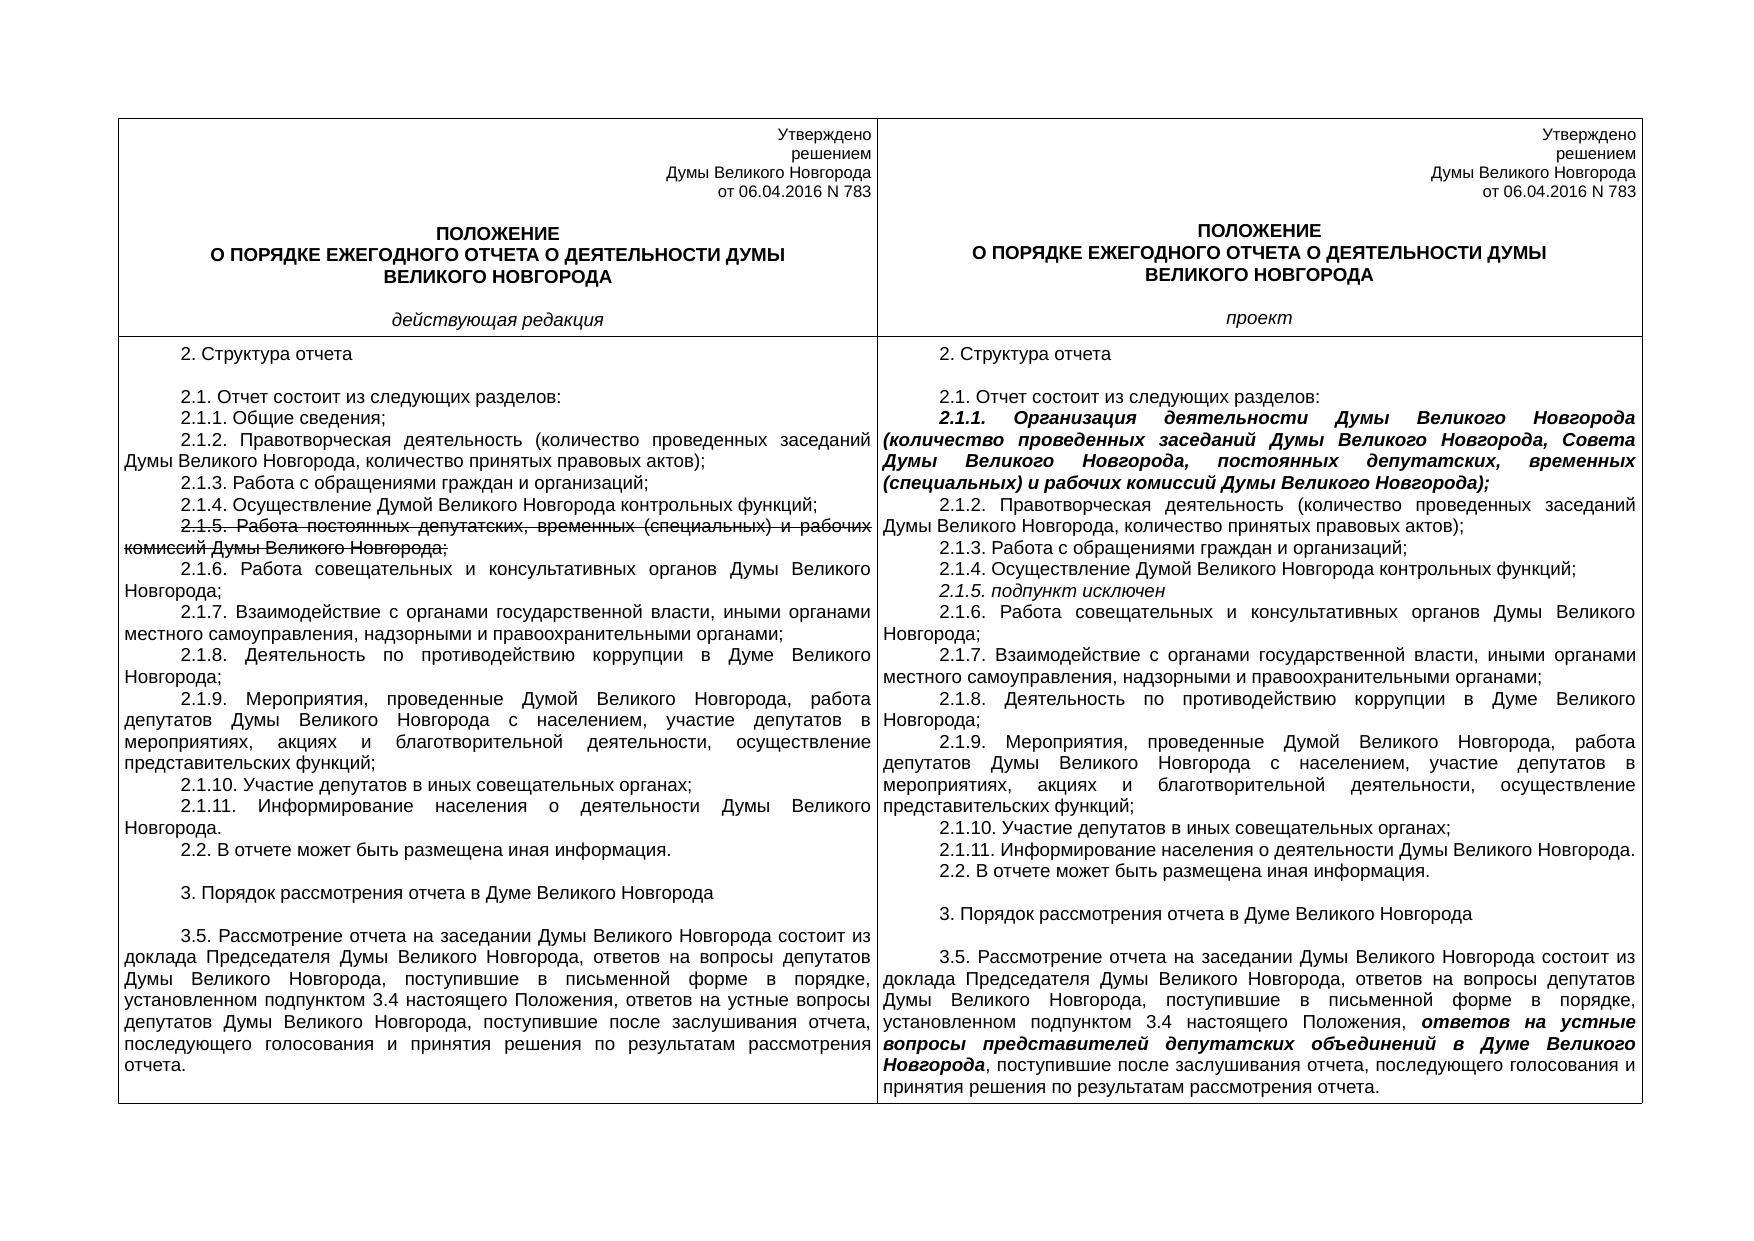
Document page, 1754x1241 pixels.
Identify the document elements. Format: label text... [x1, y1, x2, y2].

table_header Утверждено решением Думы Великого Новгорода от 06.04.2016 N 783 ПОЛОЖЕНИЕ О ПОРЯДКЕ ЕЖЕГОДНОГО ОТЧЕТА О ДЕЯТЕЛЬНОСТИ ДУМЫ ВЕЛИКОГО НОВГОРОДА проект [878, 119, 1642, 336]
table_cell 2. Структура отчета 2.1. Отчет состоит из следующих разделов: 2.1.1. Общие сведения; 2.1.2. Правотворческая деятельность (количество проведенных заседаний Думы Великого Новгорода, количество принятых правовых актов); 2.1.3. Работа с обращениями граждан и организаций; 2.1.4. Осуществление Думой Великого Новгорода контрольных функций; 2.1.5. Работа постоянных депутатских, временных (специальных) и рабочих комиссий Думы Великого Новгорода; 2.1.6. Работа совещательных и консультативных органов Думы Великого Новгорода; 2.1.7. Взаимодействие с органами государственной власти, иными органами местного самоуправления, надзорными и правоохранительными органами; 2.1.8. Деятельность по противодействию коррупции в Думе Великого Новгорода; 2.1.9. Мероприятия, проведенные Думой Великого Новгорода, работа депутатов Думы Великого Новгорода с населением, участие депутатов в мероприятиях, акциях и благотворительной деятельности, осуществление представительских функций; 2.1.10. Участие депутатов в иных совещательных органах; 2.1.11. Информирование населения о деятельности Думы Великого Новгорода. 2.2. В отчете может быть размещена иная информация. 3. Порядок рассмотрения отчета в Думе Великого Новгорода 3.5. Рассмотрение отчета на заседании Думы Великого Новгорода состоит из доклада Председателя Думы Великого Новгорода, ответов на вопросы депутатов Думы Великого Новгорода, поступившие в письменной форме в порядке, установленном подпунктом 3.4 настоящего Положения, ответов на устные вопросы депутатов Думы Великого Новгорода, поступившие после заслушивания отчета, последующего голосования и принятия решения по результатам рассмотрения отчета. [119, 337, 877, 1103]
table_header Утверждено решением Думы Великого Новгорода от 06.04.2016 N 783 ПОЛОЖЕНИЕ О ПОРЯДКЕ ЕЖЕГОДНОГО ОТЧЕТА О ДЕЯТЕЛЬНОСТИ ДУМЫ ВЕЛИКОГО НОВГОРОДА действующая редакция [119, 119, 877, 336]
table_cell 2. Структура отчета 2.1. Отчет состоит из следующих разделов: 2.1.1. Организация деятельности Думы Великого Новгорода (количество проведенных заседаний Думы Великого Новгорода, Совета Думы Великого Новгорода, постоянных депутатских, временных (специальных) и рабочих комиссий Думы Великого Новгорода); 2.1.2. Правотворческая деятельность (количество проведенных заседаний Думы Великого Новгорода, количество принятых правовых актов); 2.1.3. Работа с обращениями граждан и организаций; 2.1.4. Осуществление Думой Великого Новгорода контрольных функций; 2.1.5. подпункт исключен 2.1.6. Работа совещательных и консультативных органов Думы Великого Новгорода; 2.1.7. Взаимодействие с органами государственной власти, иными органами местного самоуправления, надзорными и правоохранительными органами; 2.1.8. Деятельность по противодействию коррупции в Думе Великого Новгорода; 2.1.9. Мероприятия, проведенные Думой Великого Новгорода, работа депутатов Думы Великого Новгорода с населением, участие депутатов в мероприятиях, акциях и благотворительной деятельности, осуществление представительских функций; 2.1.10. Участие депутатов в иных совещательных органах; 2.1.11. Информирование населения о деятельности Думы Великого Новгорода. 2.2. В отчете может быть размещена иная информация. 3. Порядок рассмотрения отчета в Думе Великого Новгорода 3.5. Рассмотрение отчета на заседании Думы Великого Новгорода состоит из доклада Председателя Думы Великого Новгорода, ответов на вопросы депутатов Думы Великого Новгорода, поступившие в письменной форме в порядке, установленном подпунктом 3.4 настоящего Положения, ответов на устные вопросы представителей депутатских объединений в Думе Великого Новгорода, поступившие после заслушивания отчета, последующего голосования и принятия решения по результатам рассмотрения отчета. [878, 337, 1642, 1103]
